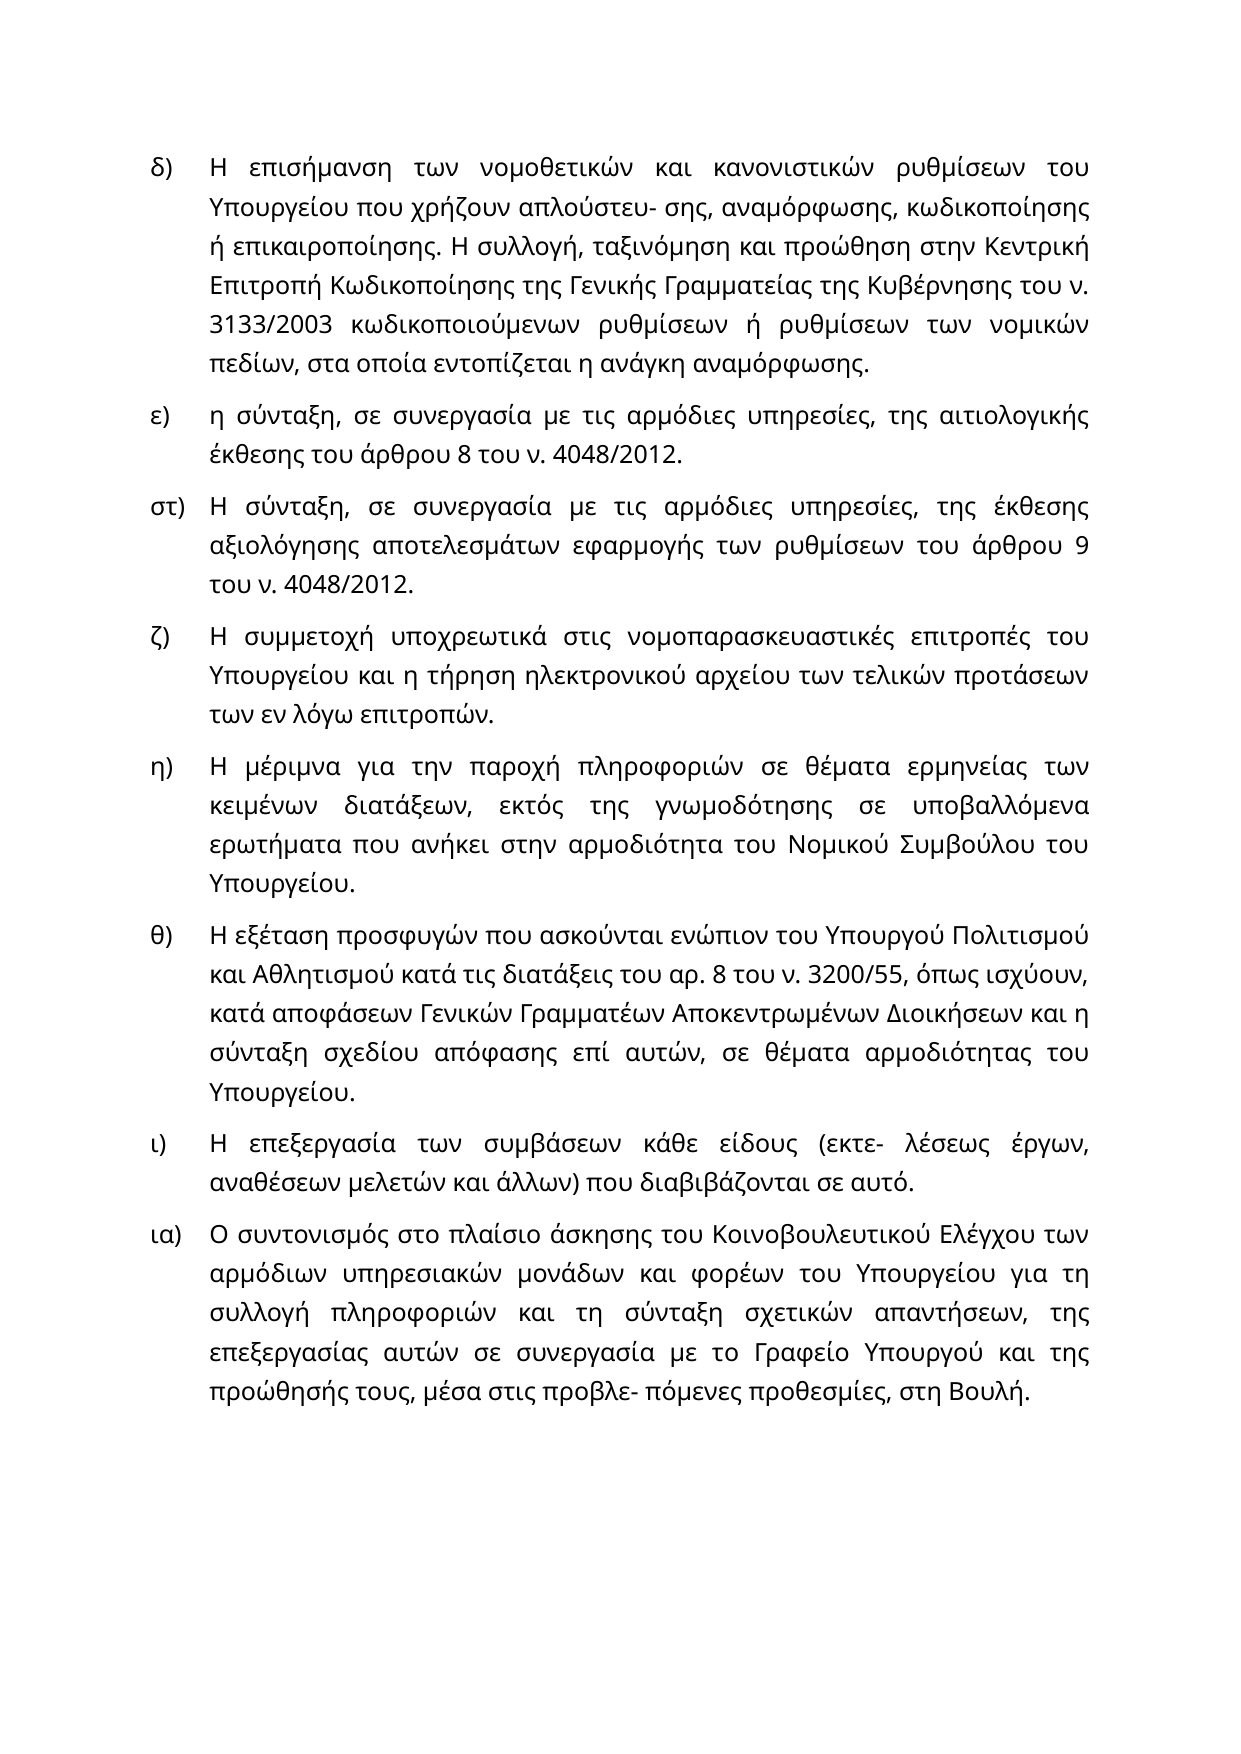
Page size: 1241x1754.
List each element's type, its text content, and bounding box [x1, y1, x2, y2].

list ι) Η επεξεργασία των συμβάσεων κάθε είδους (εκτε- λέσεως έργων, αναθέσεων μελετών και άλλων) που διαβιβάζονται σε αυτό. [150, 1126, 1090, 1199]
list ια) Ο συντονισμός στο πλαίσιο άσκησης του Κοινοβουλευτικού Ελέγχου των αρμόδιων υπηρεσιακών μονάδων και φορέων του Υπουργείου για τη συλλογή πληροφοριών και τη σύνταξη σχετικών απαντήσεων, της επεξεργασίας αυτών σε συνεργασία με το Γραφείο Υπουργού και της προώθησής τους, μέσα στις προβλε- πόμενες προθεσμίες, στη Βουλή. [150, 1217, 1090, 1407]
list ζ) Η συμμετοχή υποχρεωτικά στις νομοπαρασκευαστικές επιτροπές του Υπουργείου και η τήρηση ηλεκτρονικού αρχείου των τελικών προτάσεων των εν λόγω επιτροπών. [150, 618, 1090, 731]
list ε) η σύνταξη, σε συνεργασία με τις αρμόδιες υπηρεσίες, της αιτιολογικής έκθεσης του άρθρου 8 του ν. 4048/2012. [150, 397, 1090, 471]
list θ) Η εξέταση προσφυγών που ασκούνται ενώπιον του Υπουργού Πολιτισμού και Αθλητισμού κατά τις διατάξεις του αρ. 8 του ν. 3200/55, όπως ισχύουν, κατά αποφάσεων Γενικών Γραμματέων Αποκεντρωμένων Διοικήσεων και η σύνταξη σχεδίου απόφασης επί αυτών, σε θέματα αρμοδιότητας του Υπουργείου. [150, 917, 1090, 1108]
list η) Η μέριμνα για την παροχή πληροφοριών σε θέματα ερμηνείας των κειμένων διατάξεων, εκτός της γνωμοδότησης σε υποβαλλόμενα ερωτήματα που ανήκει στην αρμοδιότητα του Νομικού Συμβούλου του Υπουργείου. [150, 748, 1090, 900]
list στ) Η σύνταξη, σε συνεργασία με τις αρμόδιες υπηρεσίες, της έκθεσης αξιολόγησης αποτελεσμάτων εφαρμογής των ρυθμίσεων του άρθρου 9 του ν. 4048/2012. [150, 488, 1090, 601]
list δ) Η επισήμανση των νομοθετικών και κανονιστικών ρυθμίσεων του Υπουργείου που χρήζουν απλούστευ- σης, αναμόρφωσης, κωδικοποίησης ή επικαιροποίησης. Η συλλογή, ταξινόμηση και προώθηση στην Κεντρική Επιτροπή Κωδικοποίησης της Γενικής Γραμματείας της Κυβέρνησης του ν. 3133/2003 κωδικοποιούμενων ρυθμίσεων ή ρυθμίσεων των νομικών πεδίων, στα οποία εντοπίζεται η ανάγκη αναμόρφωσης. [150, 150, 1090, 380]
